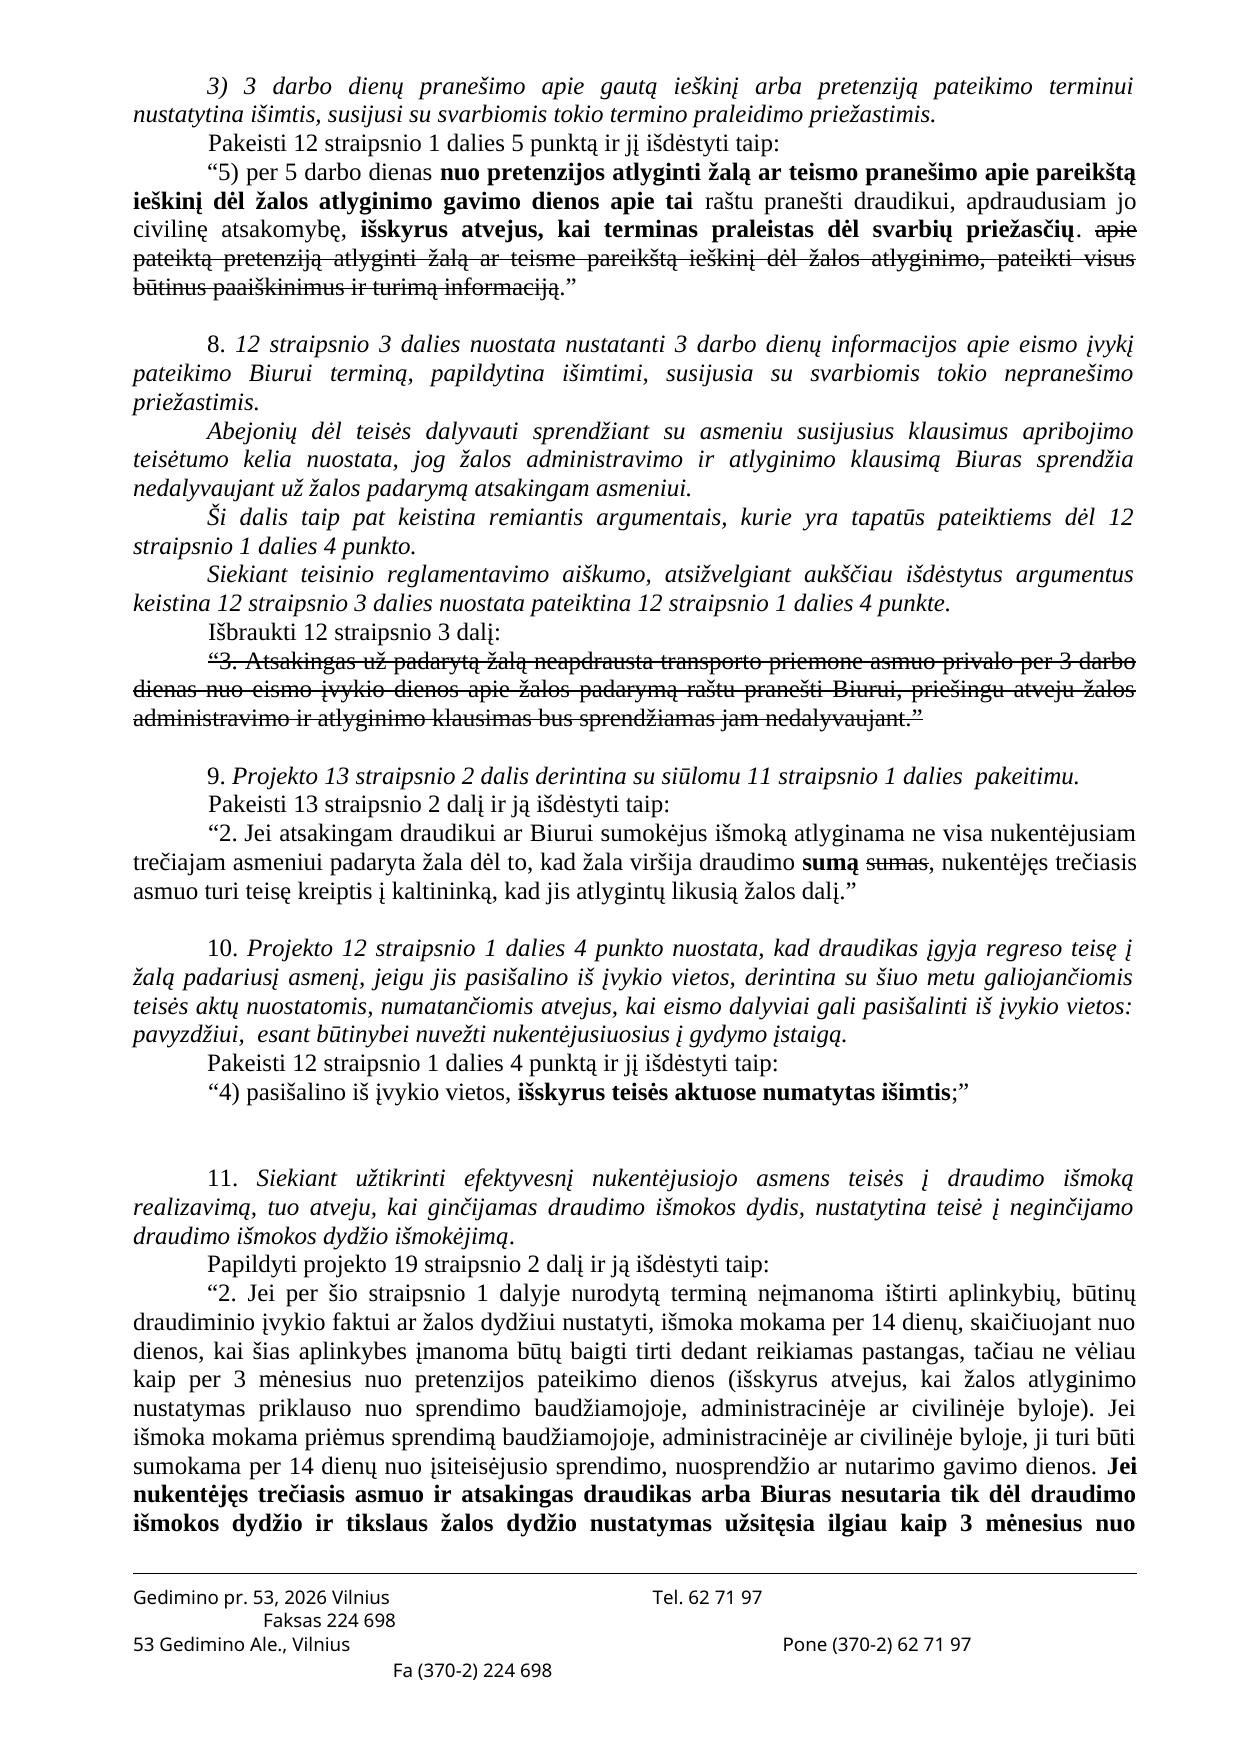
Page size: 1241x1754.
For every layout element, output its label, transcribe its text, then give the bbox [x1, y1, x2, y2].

text Pakeisti 12 straipsnio 1 dalies 5 punktą ir jį išdėstyti taip: [133, 128, 1137, 157]
text Išbraukti 12 straipsnio 3 dalį: [133, 617, 1137, 646]
text Papildyti projekto 19 straipsnio 2 dalį ir ją išdėstyti taip: [133, 1249, 1137, 1278]
text 3) 3 darbo dienų pranešimo apie gautą ieškinį arba pretenziją pateikimo terminui nustatytina išimtis, susijusi su svarbiomis tokio termino praleidimo priežastimis. [133, 71, 1137, 128]
text “4) pasišalino iš įvykio vietos, išskyrus teisės aktuose numatytas išimtis;” [133, 1077, 1137, 1106]
text 9. Projekto 13 straipsnio 2 dalis derintina su siūlomu 11 straipsnio 1 dalies pakeitimu. [133, 761, 1137, 789]
text “5) per 5 darbo dienas nuo pretenzijos atlyginti žalą ar teismo pranešimo apie pareikštą ieškinį dėl žalos atlyginimo gavimo dienos apie tai raštu pranešti draudikui, apdraudusiam jo civilinę atsakomybę, išskyrus atvejus, kai terminas praleistas dėl svarbių priežasčių. apie pateiktą pretenziją atlyginti žalą ar teisme pareikštą ieškinį dėl žalos atlyginimo, pateikti visus būtinus paaiškinimus ir turimą informaciją.” [133, 157, 1137, 301]
text “2. Jei per šio straipsnio 1 dalyje nurodytą terminą neįmanoma ištirti aplinkybių, būtinų draudiminio įvykio faktui ar žalos dydžiui nustatyti, išmoka mokama per 14 dienų, skaičiuojant nuo dienos, kai šias aplinkybes įmanoma būtų baigti tirti dedant reikiamas pastangas, tačiau ne vėliau kaip per 3 mėnesius nuo pretenzijos pateikimo dienos (išskyrus atvejus, kai žalos atlyginimo nustatymas priklauso nuo sprendimo baudžiamojoje, administracinėje ar civilinėje byloje). Jei išmoka mokama priėmus sprendimą baudžiamojoje, administracinėje ar civilinėje byloje, ji turi būti sumokama per 14 dienų nuo įsiteisėjusio sprendimo, nuosprendžio ar nutarimo gavimo dienos. Jei nukentėjęs trečiasis asmuo ir atsakingas draudikas arba Biuras nesutaria tik dėl draudimo išmokos dydžio ir tikslaus žalos dydžio nustatymas užsitęsia ilgiau kaip 3 mėnesius nuo [133, 1278, 1137, 1537]
text Pakeisti 13 straipsnio 2 dalį ir ją išdėstyti taip: [133, 789, 1137, 818]
text 11. Siekiant užtikrinti efektyvesnį nukentėjusiojo asmens teisės į draudimo išmoką realizavimą, tuo atveju, kai ginčijamas draudimo išmokos dydis, nustatytina teisė į neginčijamo draudimo išmokos dydžio išmokėjimą. [133, 1163, 1137, 1249]
text 8. 12 straipsnio 3 dalies nuostata nustatanti 3 darbo dienų informacijos apie eismo įvykį pateikimo Biurui terminą, papildytina išimtimi, susijusia su svarbiomis tokio nepranešimo priežastimis. [133, 329, 1137, 416]
text 10. Projekto 12 straipsnio 1 dalies 4 punkto nuostata, kad draudikas įgyja regreso teisę į žalą padariusį asmenį, jeigu jis pasišalino iš įvykio vietos, derintina su šiuo metu galiojančiomis teisės aktų nuostatomis, numatančiomis atvejus, kai eismo dalyviai gali pasišalinti iš įvykio vietos: pavyzdžiui, esant būtinybei nuvežti nukentėjusiuosius į gydymo įstaigą. [133, 933, 1137, 1048]
text Ši dalis taip pat keistina remiantis argumentais, kurie yra tapatūs pateiktiems dėl 12 straipsnio 1 dalies 4 punkto. [133, 502, 1137, 559]
text Abejonių dėl teisės dalyvauti sprendžiant su asmeniu susijusius klausimus apribojimo teisėtumo kelia nuostata, jog žalos administravimo ir atlyginimo klausimą Biuras sprendžia nedalyvaujant už žalos padarymą atsakingam asmeniui. [133, 416, 1137, 502]
text Siekiant teisinio reglamentavimo aiškumo, atsižvelgiant aukščiau išdėstytus argumentus keistina 12 straipsnio 3 dalies nuostata pateiktina 12 straipsnio 1 dalies 4 punkte. [133, 559, 1137, 617]
text “2. Jei atsakingam draudikui ar Biurui sumokėjus išmoką atlyginama ne visa nukentėjusiam trečiajam asmeniui padaryta žala dėl to, kad žala viršija draudimo sumą sumas, nukentėjęs trečiasis asmuo turi teisę kreiptis į kaltininką, kad jis atlygintų likusią žalos dalį.” [133, 818, 1137, 904]
text “3. Atsakingas už padarytą žalą neapdrausta transporto priemone asmuo privalo per 3 darbo dienas nuo eismo įvykio dienos apie žalos padarymą raštu pranešti Biurui, priešingu atveju žalos administravimo ir atlyginimo klausimas bus sprendžiamas jam nedalyvaujant.” [133, 646, 1137, 732]
text Pakeisti 12 straipsnio 1 dalies 4 punktą ir jį išdėstyti taip: [133, 1048, 1137, 1077]
